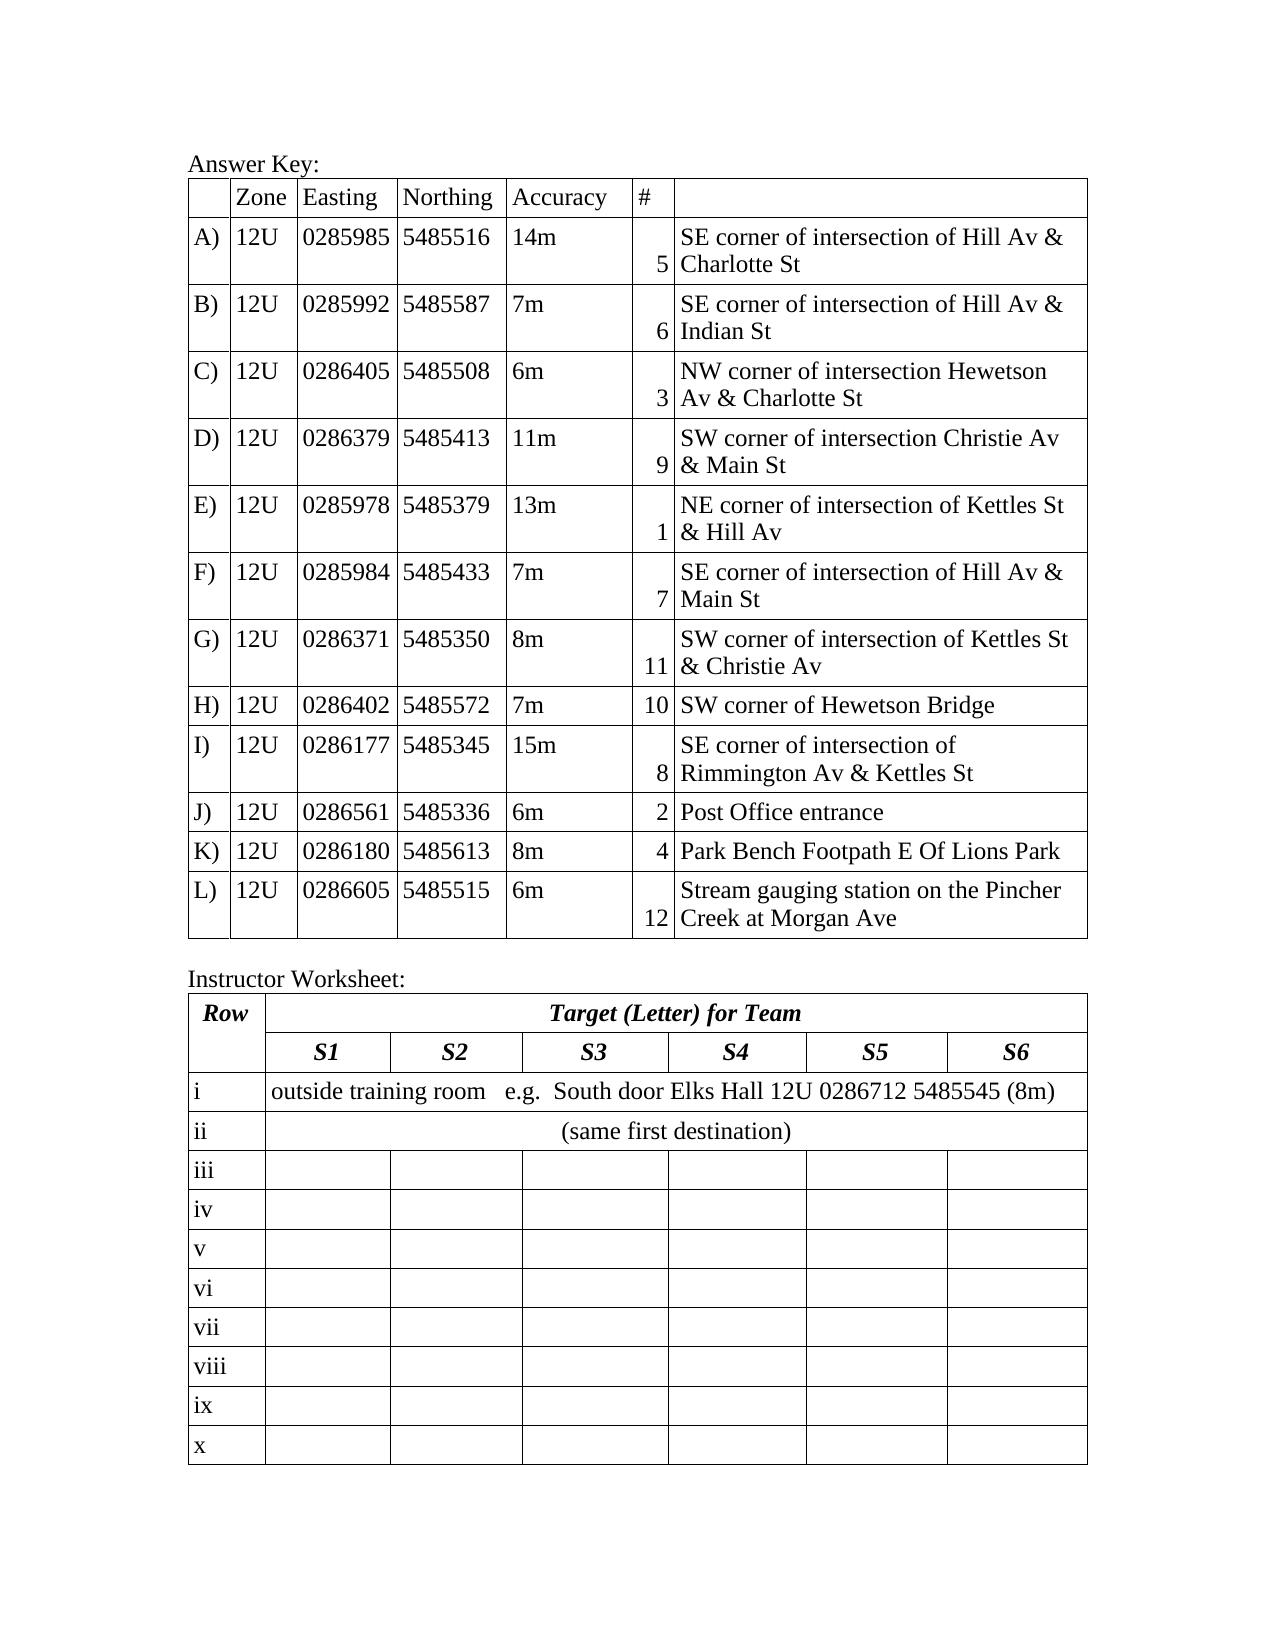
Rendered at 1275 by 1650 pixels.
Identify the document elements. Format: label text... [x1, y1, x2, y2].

table_cell 5485613 [398, 832, 506, 871]
table_cell SE corner of intersection of Hill Av & Main St [675, 553, 1087, 619]
table_cell 7m [507, 687, 632, 725]
table_cell 5485516 [398, 218, 506, 284]
table_cell [391, 1190, 522, 1229]
table_cell 0286379 [298, 419, 397, 485]
table_cell K) [189, 832, 229, 871]
table_cell [266, 1347, 390, 1386]
table_cell [807, 1151, 947, 1189]
table_cell 5485572 [398, 687, 506, 725]
table_cell [391, 1269, 522, 1307]
table_cell 4 [633, 832, 674, 871]
table_header Northing [398, 179, 506, 217]
table_cell i [189, 1073, 265, 1111]
table_cell outside training room e.g. South door Elks Hall 12U 0286712 5485545 (8m) [266, 1073, 1087, 1111]
table_cell 0285978 [298, 486, 397, 552]
table_cell 5485508 [398, 352, 506, 418]
table_header Zone [231, 179, 297, 217]
table_cell 8m [507, 620, 632, 686]
table_cell B) [189, 285, 229, 351]
table_cell S5 [807, 1033, 947, 1072]
table_cell 3 [633, 352, 674, 418]
table_cell [807, 1269, 947, 1307]
table_cell SW corner of Hewetson Bridge [675, 687, 1087, 725]
table_cell S1 [266, 1033, 390, 1072]
table_cell 0286605 [298, 872, 397, 938]
table_cell NE corner of intersection of Kettles St & Hill Av [675, 486, 1087, 552]
table_cell 0286561 [298, 793, 397, 831]
table_cell 0286402 [298, 687, 397, 725]
table_header [189, 179, 229, 217]
table_cell ix [189, 1387, 265, 1425]
table_cell [948, 1190, 1087, 1229]
table_cell [523, 1230, 668, 1268]
table_cell 15m [507, 726, 632, 792]
table_cell 10 [633, 687, 674, 725]
table_cell iii [189, 1151, 265, 1189]
table_cell [807, 1190, 947, 1229]
table_cell [948, 1426, 1087, 1464]
table_cell vi [189, 1269, 265, 1307]
table_header [675, 179, 1087, 217]
table_cell 14m [507, 218, 632, 284]
table_cell 7 [633, 553, 674, 619]
table_cell [669, 1269, 806, 1307]
table_cell [391, 1426, 522, 1464]
table_cell [266, 1269, 390, 1307]
table_cell 9 [633, 419, 674, 485]
text Instructor Worksheet: [187, 965, 1087, 993]
table_cell 8 [633, 726, 674, 792]
table_cell S6 [948, 1033, 1087, 1072]
table_cell [807, 1387, 947, 1425]
table_cell [391, 1230, 522, 1268]
table_cell 12U [231, 486, 297, 552]
table_cell 12U [231, 553, 297, 619]
table_cell (same first destination) [266, 1112, 1087, 1150]
table_cell [669, 1151, 806, 1189]
table_cell 12U [231, 620, 297, 686]
table_cell 11 [633, 620, 674, 686]
table_cell 13m [507, 486, 632, 552]
table_cell vii [189, 1308, 265, 1346]
table_cell [807, 1347, 947, 1386]
table_cell 8m [507, 832, 632, 871]
table_cell [523, 1426, 668, 1464]
table_cell 12U [231, 726, 297, 792]
table_cell SE corner of intersection of Hill Av & Indian St [675, 285, 1087, 351]
table_cell Stream gauging station on the Pincher Creek at Morgan Ave [675, 872, 1087, 938]
table_cell [523, 1387, 668, 1425]
table_cell [266, 1190, 390, 1229]
table_cell SW corner of intersection of Kettles St & Christie Av [675, 620, 1087, 686]
table_cell [948, 1347, 1087, 1386]
table_cell 0285992 [298, 285, 397, 351]
table_cell [948, 1151, 1087, 1189]
table_cell F) [189, 553, 229, 619]
table_cell A) [189, 218, 229, 284]
table_cell SE corner of intersection of Hill Av & Charlotte St [675, 218, 1087, 284]
table_cell x [189, 1426, 265, 1464]
table_cell 0285985 [298, 218, 397, 284]
table_cell 12U [231, 793, 297, 831]
table_cell [266, 1387, 390, 1425]
table_cell 12U [231, 285, 297, 351]
table_cell [391, 1387, 522, 1425]
table_cell G) [189, 620, 229, 686]
table_cell 12U [231, 419, 297, 485]
table_cell 1 [633, 486, 674, 552]
table_cell D) [189, 419, 229, 485]
table_cell [807, 1230, 947, 1268]
table_cell 6m [507, 793, 632, 831]
table_cell 12U [231, 687, 297, 725]
table_cell 0286177 [298, 726, 397, 792]
table_cell 2 [633, 793, 674, 831]
table_cell [266, 1230, 390, 1268]
table_cell [669, 1347, 806, 1386]
table_cell 5485587 [398, 285, 506, 351]
table_cell 7m [507, 285, 632, 351]
table_cell 6 [633, 285, 674, 351]
table_cell [669, 1230, 806, 1268]
table_header Row [189, 994, 265, 1072]
table_cell [669, 1387, 806, 1425]
table_cell 5485350 [398, 620, 506, 686]
table_cell 12U [231, 218, 297, 284]
table_cell 5485379 [398, 486, 506, 552]
table_cell [266, 1308, 390, 1346]
table_cell [669, 1426, 806, 1464]
table_header Accuracy [507, 179, 632, 217]
table_cell Post Office entrance [675, 793, 1087, 831]
table_cell S4 [669, 1033, 806, 1072]
table_cell 7m [507, 553, 632, 619]
table_cell 12 [633, 872, 674, 938]
table_cell S3 [523, 1033, 668, 1072]
table_cell SE corner of intersection of Rimmington Av & Kettles St [675, 726, 1087, 792]
table_cell [807, 1426, 947, 1464]
table_cell [266, 1151, 390, 1189]
table_cell S2 [391, 1033, 522, 1072]
table_cell [523, 1151, 668, 1189]
table_cell [807, 1308, 947, 1346]
table_cell [948, 1387, 1087, 1425]
table_cell [523, 1190, 668, 1229]
table_cell 12U [231, 352, 297, 418]
table_cell 0286180 [298, 832, 397, 871]
table_cell [669, 1190, 806, 1229]
table_cell [948, 1308, 1087, 1346]
table_cell [523, 1269, 668, 1307]
table_cell iv [189, 1190, 265, 1229]
table_cell SW corner of intersection Christie Av & Main St [675, 419, 1087, 485]
table_cell H) [189, 687, 229, 725]
table_cell 5485413 [398, 419, 506, 485]
table_header Easting [298, 179, 397, 217]
table_cell 6m [507, 352, 632, 418]
table_cell ii [189, 1112, 265, 1150]
table_cell v [189, 1230, 265, 1268]
table_cell 0286371 [298, 620, 397, 686]
table_cell [391, 1308, 522, 1346]
table_cell L) [189, 872, 229, 938]
table_cell [523, 1347, 668, 1386]
table_cell 5 [633, 218, 674, 284]
table_cell I) [189, 726, 229, 792]
table_cell [523, 1308, 668, 1346]
table_header Target (Letter) for Team [266, 994, 1087, 1032]
table_cell 11m [507, 419, 632, 485]
table_cell C) [189, 352, 229, 418]
table_cell 0286405 [298, 352, 397, 418]
table_cell 12U [231, 872, 297, 938]
table_cell [669, 1308, 806, 1346]
table_cell [948, 1230, 1087, 1268]
table_cell E) [189, 486, 229, 552]
table_cell [391, 1347, 522, 1386]
table_cell [391, 1151, 522, 1189]
table_cell 12U [231, 832, 297, 871]
table_cell 0285984 [298, 553, 397, 619]
table_cell 5485336 [398, 793, 506, 831]
table_cell [948, 1269, 1087, 1307]
table_cell 5485515 [398, 872, 506, 938]
text Answer Key: [187, 150, 1087, 178]
table_cell 5485433 [398, 553, 506, 619]
table_cell Park Bench Footpath E Of Lions Park [675, 832, 1087, 871]
table_cell 6m [507, 872, 632, 938]
table_cell 5485345 [398, 726, 506, 792]
table_header # [633, 179, 674, 217]
table_cell NW corner of intersection Hewetson Av & Charlotte St [675, 352, 1087, 418]
table_cell viii [189, 1347, 265, 1386]
table_cell J) [189, 793, 229, 831]
table_cell [266, 1426, 390, 1464]
